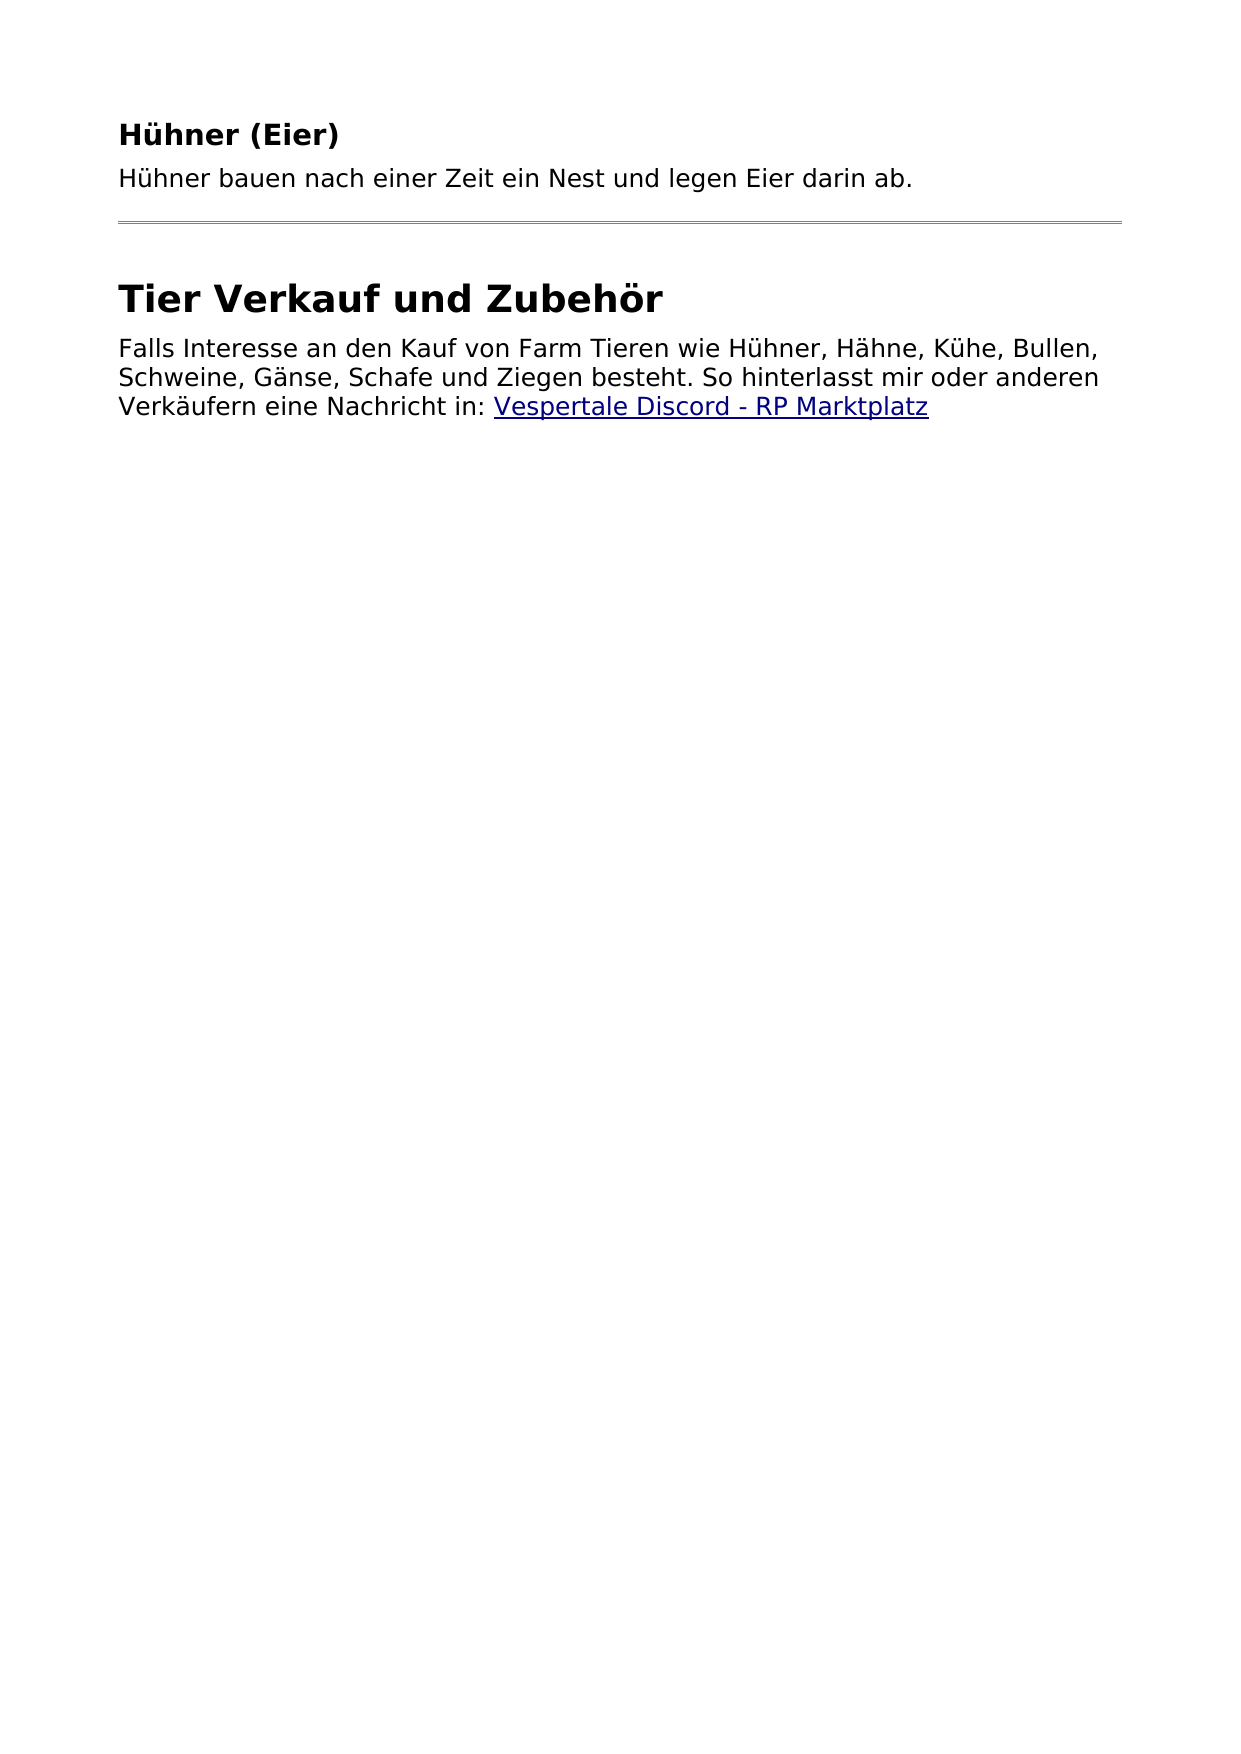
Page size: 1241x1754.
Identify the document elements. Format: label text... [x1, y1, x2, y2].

subtitle Hühner (Eier) [118, 118, 1122, 152]
text Hühner bauen nach einer Zeit ein Nest und legen Eier darin ab. [118, 164, 1122, 194]
subtitle Tier Verkauf und Zubehör [118, 278, 1122, 321]
text Falls Interesse an den Kauf von Farm Tieren wie Hühner, Hähne, Kühe, Bullen, Schweine, Gänse, Schafe und Ziegen besteht. So hinterlasst mir oder anderen Verkäufern eine Nachricht in: Vespertale Discord - RP Marktplatz [118, 334, 1122, 421]
